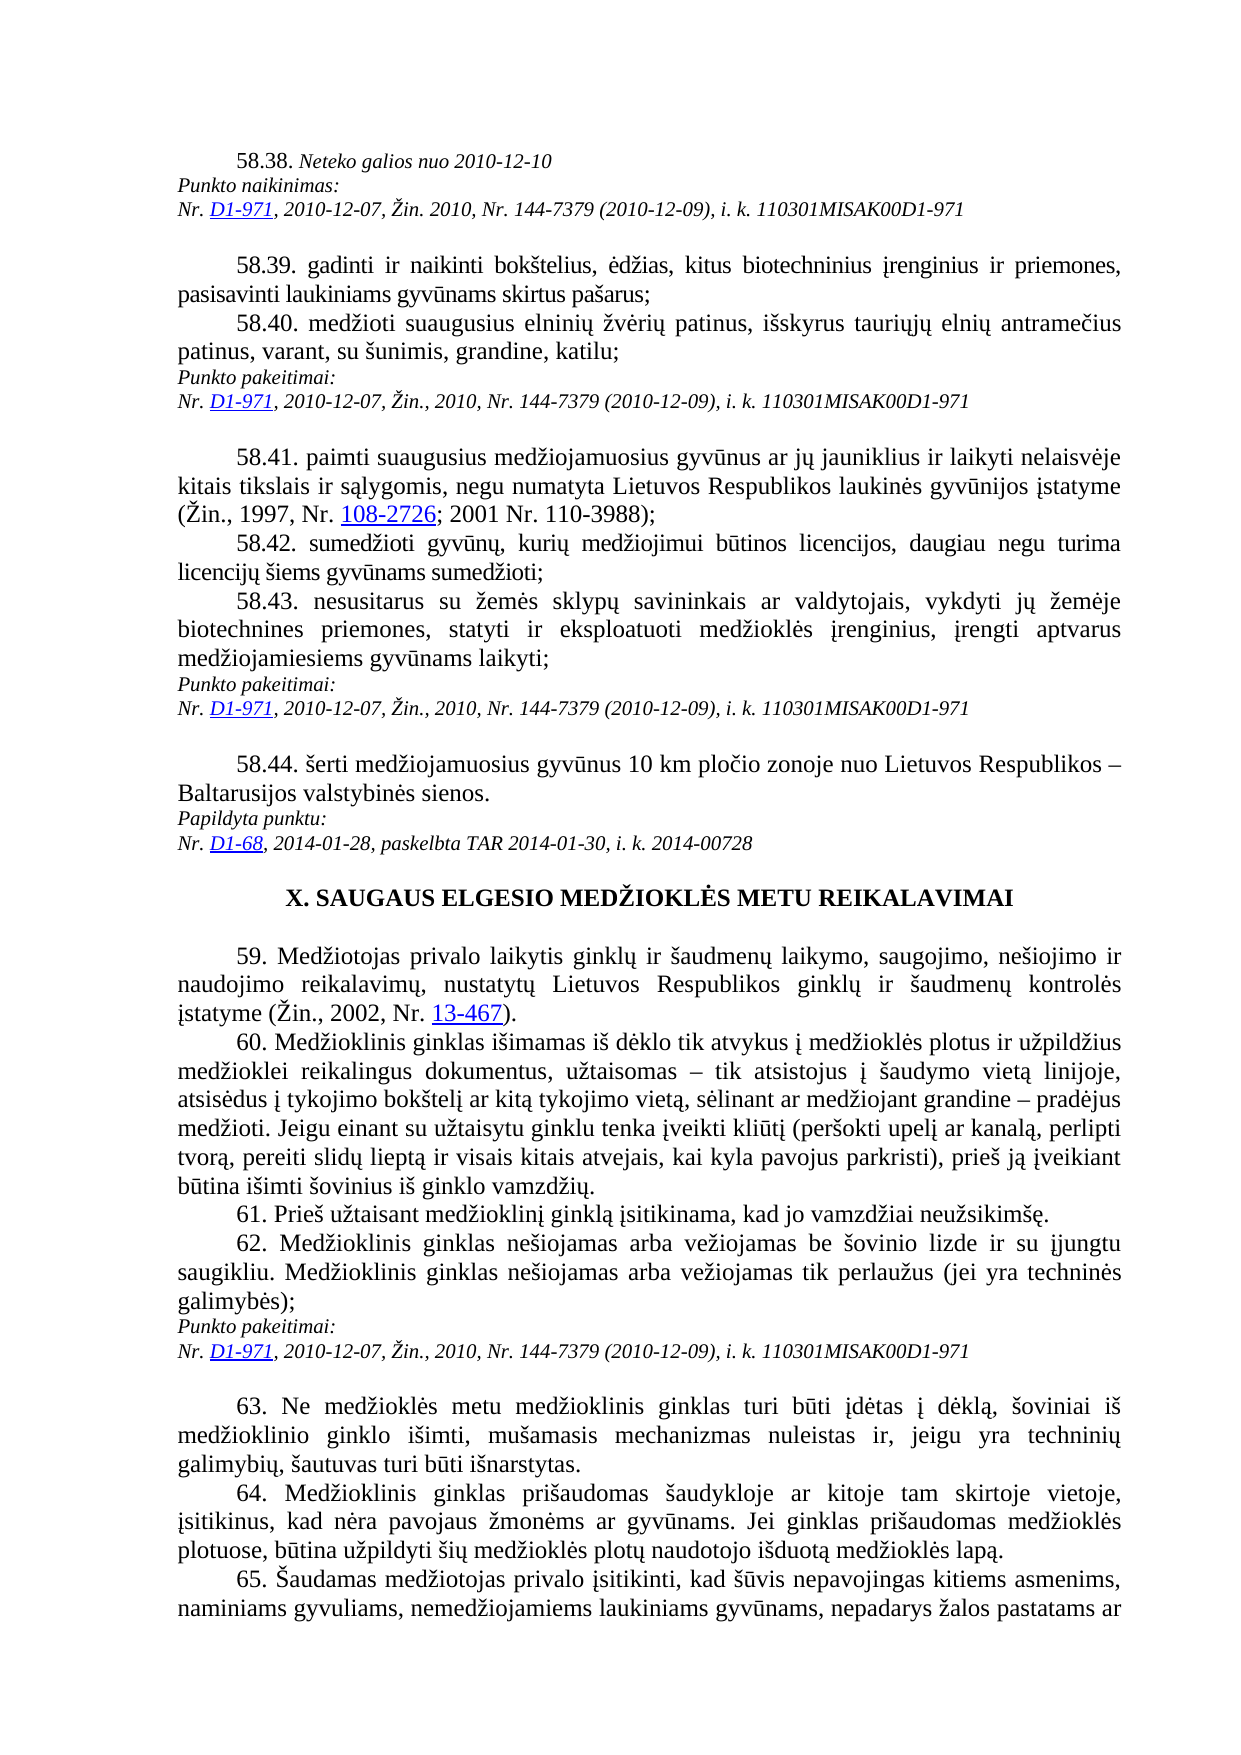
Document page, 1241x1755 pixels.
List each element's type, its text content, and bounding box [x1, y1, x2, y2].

text 60. Medžioklinis ginklas išimamas iš dėklo tik atvykus į medžioklės plotus ir užpildžius medžioklei reikalingus dokumentus, užtaisomas – tik atsistojus į šaudymo vietą linijoje, atsisėdus į tykojimo bokštelį ar kitą tykojimo vietą, sėlinant ar medžiojant grandine – pradėjus medžioti. Jeigu einant su užtaisytu ginklu tenka įveikti kliūtį (peršokti upelį ar kanalą, perlipti tvorą, pereiti slidų lieptą ir visais kitais atvejais, kai kyla pavojus parkristi), prieš ją įveikiant būtina išimti šovinius iš ginklo vamzdžių. [177, 1027, 1122, 1199]
text 65. Šaudamas medžiotojas privalo įsitikinti, kad šūvis nepavojingas kitiems asmenims, naminiams gyvuliams, nemedžiojamiems laukiniams gyvūnams, nepadarys žalos pastatams ar [177, 1564, 1122, 1621]
text 58.42. sumedžioti gyvūnų, kurių medžiojimui būtinos licencijos, daugiau negu turima licencijų šiems gyvūnams sumedžioti; [177, 528, 1122, 586]
text 59. Medžiotojas privalo laikytis ginklų ir šaudmenų laikymo, saugojimo, nešiojimo ir naudojimo reikalavimų, nustatytų Lietuvos Respublikos ginklų ir šaudmenų kontrolės įstatyme (Žin., 2002, Nr. 13-467). [177, 941, 1122, 1027]
text Papildyta punktu: [177, 806, 1122, 830]
text 63. Ne medžioklės metu medžioklinis ginklas turi būti įdėtas į dėklą, šoviniai iš medžioklinio ginklo išimti, mušamasis mechanizmas nuleistas ir, jeigu yra techninių galimybių, šautuvas turi būti išnarstytas. [177, 1391, 1122, 1478]
text 58.41. paimti suaugusius medžiojamuosius gyvūnus ar jų jauniklius ir laikyti nelaisvėje kitais tikslais ir sąlygomis, negu numatyta Lietuvos Respublikos laukinės gyvūnijos įstatyme (Žin., 1997, Nr. 108-2726; 2001 Nr. 110-3988); [177, 442, 1122, 528]
text Punkto pakeitimai: [177, 1314, 1122, 1338]
text 62. Medžioklinis ginklas nešiojamas arba vežiojamas be šovinio lizde ir su įjungtu saugikliu. Medžioklinis ginklas nešiojamas arba vežiojamas tik perlaužus (jei yra techninės galimybės); [177, 1228, 1122, 1314]
text Punkto pakeitimai: [177, 672, 1122, 696]
text Punkto naikinimas: [177, 173, 1122, 197]
text Nr. D1-971, 2010-12-07, Žin., 2010, Nr. 144-7379 (2010-12-09), i. k. 110301MISAK00D1-971 [177, 1338, 1122, 1363]
text 58.43. nesusitarus su žemės sklypų savininkais ar valdytojais, vykdyti jų žemėje biotechnines priemones, statyti ir eksploatuoti medžioklės įrenginius, įrengti aptvarus medžiojamiesiems gyvūnams laikyti; [177, 586, 1122, 672]
text 64. Medžioklinis ginklas prišaudomas šaudykloje ar kitoje tam skirtoje vietoje, įsitikinus, kad nėra pavojaus žmonėms ar gyvūnams. Jei ginklas prišaudomas medžioklės plotuose, būtina užpildyti šių medžioklės plotų naudotojo išduotą medžioklės lapą. [177, 1478, 1122, 1564]
text Nr. D1-971, 2010-12-07, Žin. 2010, Nr. 144-7379 (2010-12-09), i. k. 110301MISAK00D1-971 [177, 197, 1122, 221]
text 58.44. šerti medžiojamuosius gyvūnus 10 km pločio zonoje nuo Lietuvos Respublikos – Baltarusijos valstybinės sienos. [177, 749, 1122, 806]
text X. SAUGAUS ELGESIO MEDŽIOKLĖS METU REIKALAVIMAI [177, 883, 1122, 912]
text 58.39. gadinti ir naikinti bokštelius, ėdžias, kitus biotechninius įrenginius ir priemones, pasisavinti laukiniams gyvūnams skirtus pašarus; [177, 250, 1122, 308]
text 61. Prieš užtaisant medžioklinį ginklą įsitikinama, kad jo vamzdžiai neužsikimšę. [177, 1199, 1122, 1228]
text 58.38. Neteko galios nuo 2010-12-10 [177, 147, 1122, 173]
text Nr. D1-971, 2010-12-07, Žin., 2010, Nr. 144-7379 (2010-12-09), i. k. 110301MISAK00D1-971 [177, 696, 1122, 720]
text Nr. D1-68, 2014-01-28, paskelbta TAR 2014-01-30, i. k. 2014-00728 [177, 830, 1122, 854]
text Nr. D1-971, 2010-12-07, Žin., 2010, Nr. 144-7379 (2010-12-09), i. k. 110301MISAK00D1-971 [177, 389, 1122, 413]
text 58.40. medžioti suaugusius elninių žvėrių patinus, išskyrus tauriųjų elnių antramečius patinus, varant, su šunimis, grandine, katilu; [177, 308, 1122, 365]
text Punkto pakeitimai: [177, 365, 1122, 389]
